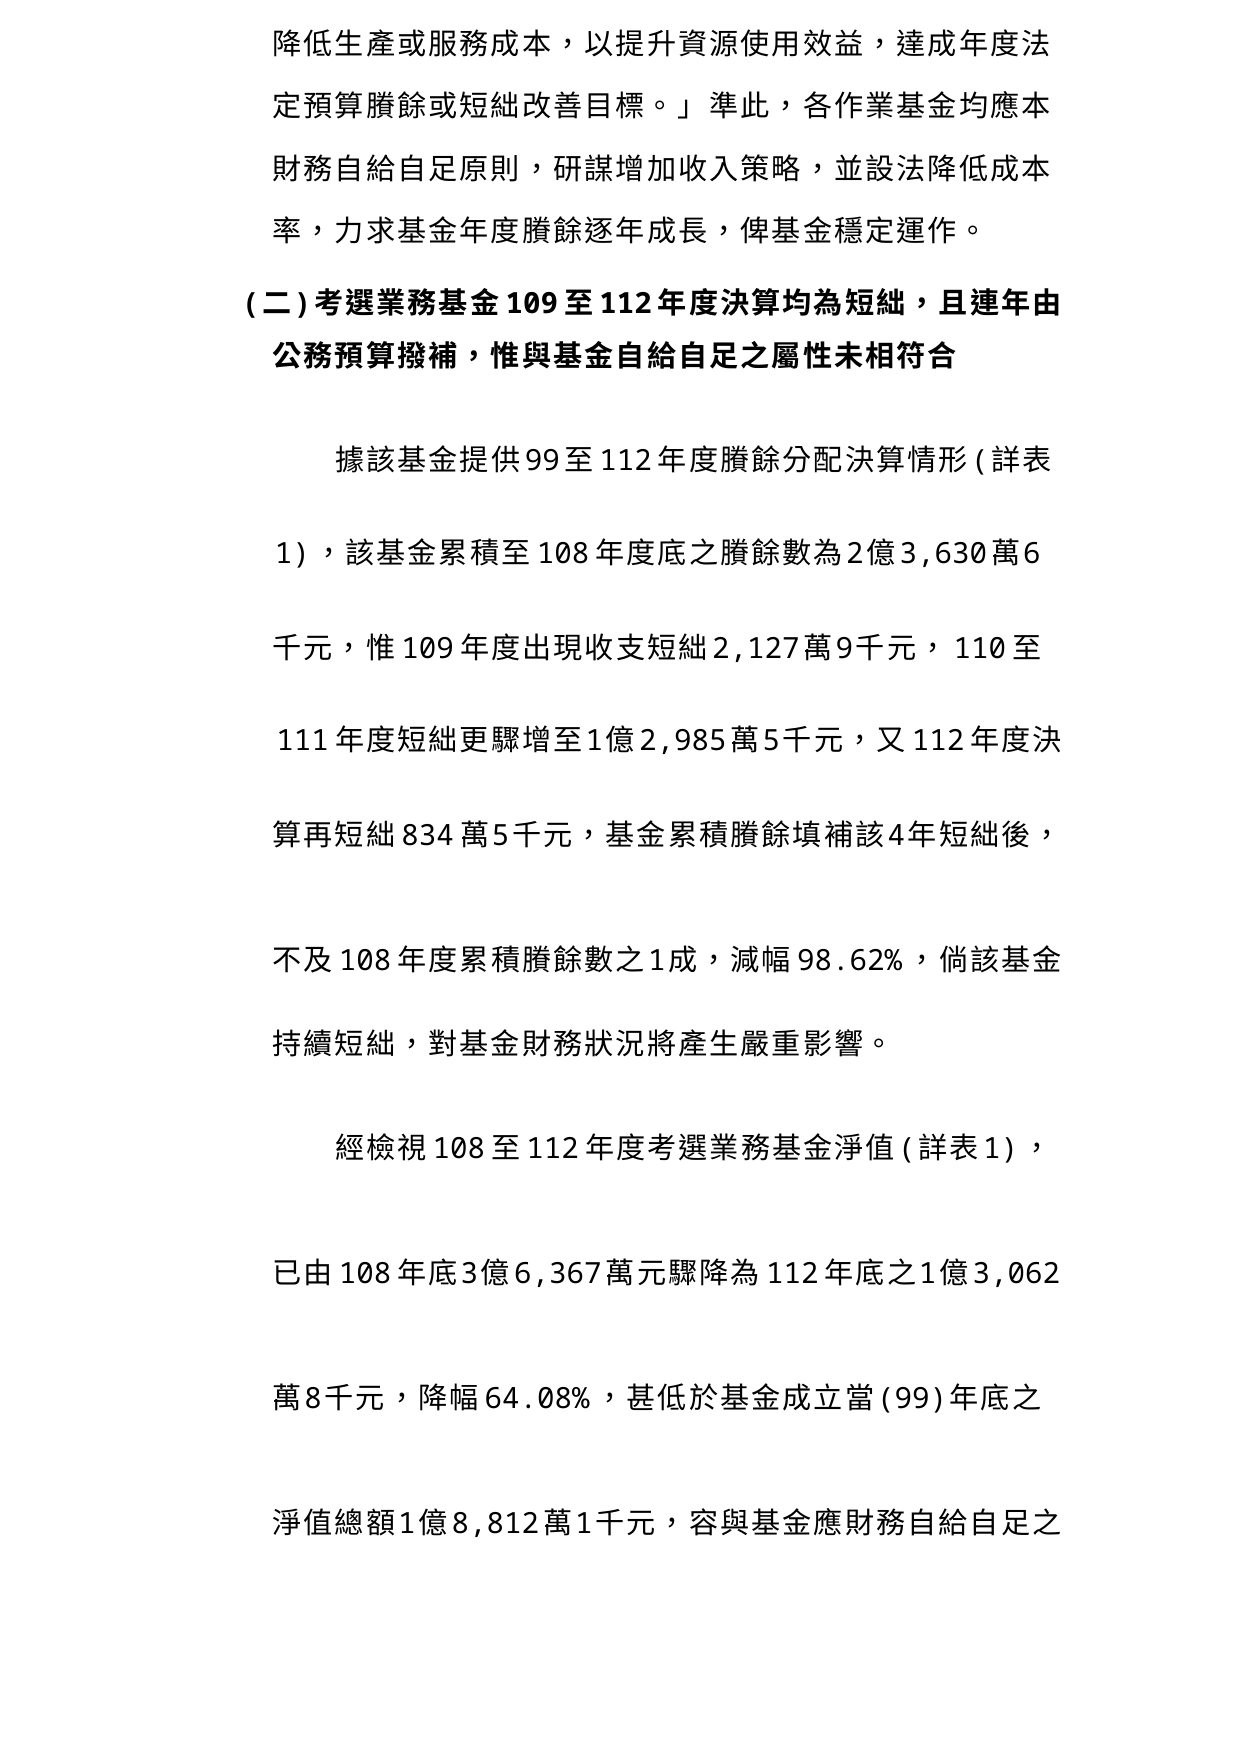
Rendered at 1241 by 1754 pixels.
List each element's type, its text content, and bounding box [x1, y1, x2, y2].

text 據該基金提供99至112年度賸餘分配決算情形(詳表1)，該基金累積至108年度底之賸餘數為2億3,630萬6千元，惟109年度出現收支短絀2,127萬9千元，110至111年度短絀更驟增至1億2,985萬5千元，又112年度決算再短絀834萬5千元，基金累積賸餘填補該4年短絀後，不及108年度累積賸餘數之1成，減幅98.62%，倘該基金持續短絀，對基金財務狀況將產生嚴重影響。 [266, 375, 1063, 1062]
text 依114年度附屬單位預算共同項目編列作業規範有關作業基金賸餘(短絀)(二)之規定：「各基金應力求有賸餘無短絀，年度賸餘應以逐年成長(短絀積極改善)為目標。」及113年度附屬單位預算執行要點第4點第3項規定：「作業基金應本財務自給自足原則，設法提高業務績效，降低生產或服務成本，以提升資源使用效益，達成年度法定預算賸餘或短絀改善目標。」準此，各作業基金均應本財務自給自足原則，研謀增加收入策略，並設法降低成本率，力求基金年度賸餘逐年成長，俾基金穩定運作。 [266, 0, 1063, 250]
text 經檢視108至112年度考選業務基金淨值(詳表1)，已由108年底3億6,367萬元驟降為112年底之1億3,062萬8千元，降幅64.08%，甚低於基金成立當(99)年底之淨值總額1億8,812萬1千元，容與基金應財務自給自足之 [266, 1062, 1063, 1562]
text (二)考選業務基金109至112年度決算均為短絀，且連年由公務預算撥補，惟與基金自給自足之屬性未相符合 [236, 250, 1063, 375]
